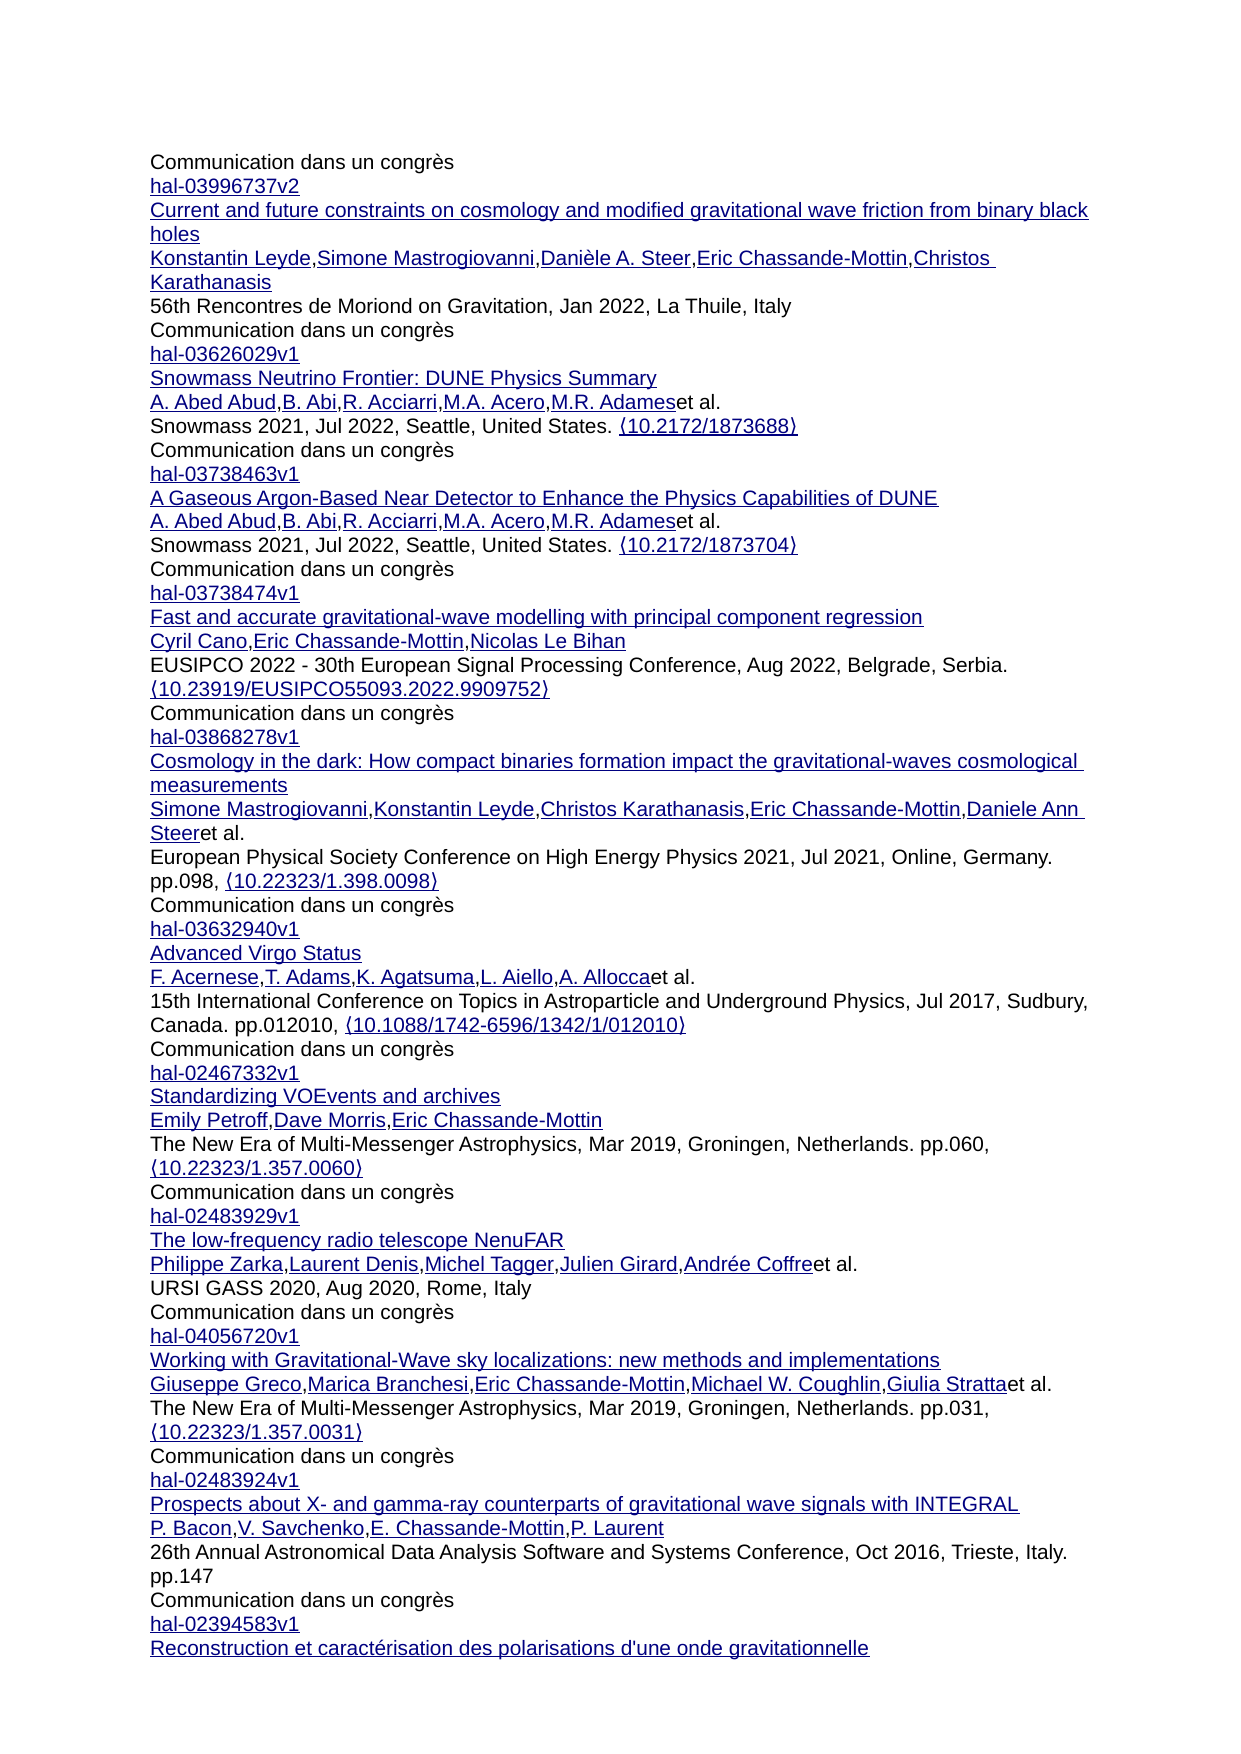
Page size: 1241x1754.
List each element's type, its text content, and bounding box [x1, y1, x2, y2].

table_cell Communication dans un congrès hal-03996737v2 [150, 150, 1090, 198]
table_cell Prospects about X- and gamma-ray counterparts of gravitational wave signals with INTEGRAL P. Bacon,V. Savchenko,E. Chassande-Mottin,P. Laurent 26th Annual Astronomical Data Analysis Software and Systems Conference, Oct 2016, Trieste, Italy. pp.147 Communication dans un congrès hal-02394583v1 [150, 1492, 1090, 1635]
table_cell Snowmass Neutrino Frontier: DUNE Physics Summary A. Abed Abud,B. Abi,R. Acciarri,M.A. Acero,M.R. Adameset al. Snowmass 2021, Jul 2022, Seattle, United States. ⟨10.2172/1873688⟩ Communication dans un congrès hal-03738463v1 [150, 366, 1090, 485]
table_cell Advanced Virgo Status F. Acernese,T. Adams,K. Agatsuma,L. Aiello,A. Alloccaet al. 15th International Conference on Topics in Astroparticle and Underground Physics, Jul 2017, Sudbury, Canada. pp.012010, ⟨10.1088/1742-6596/1342/1/012010⟩ Communication dans un congrès hal-02467332v1 [150, 941, 1090, 1084]
table_cell A Gaseous Argon-Based Near Detector to Enhance the Physics Capabilities of DUNE A. Abed Abud,B. Abi,R. Acciarri,M.A. Acero,M.R. Adameset al. Snowmass 2021, Jul 2022, Seattle, United States. ⟨10.2172/1873704⟩ Communication dans un congrès hal-03738474v1 [150, 485, 1090, 605]
table_cell Working with Gravitational-Wave sky localizations: new methods and implementations Giuseppe Greco,Marica Branchesi,Eric Chassande-Mottin,Michael W. Coughlin,Giulia Strattaet al. The New Era of Multi-Messenger Astrophysics, Mar 2019, Groningen, Netherlands. pp.031, ⟨10.22323/1.357.0031⟩ Communication dans un congrès hal-02483924v1 [150, 1348, 1090, 1492]
table_cell Cosmology in the dark: How compact binaries formation impact the gravitational-waves cosmological measurements Simone Mastrogiovanni,Konstantin Leyde,Christos Karathanasis,Eric Chassande-Mottin,Daniele Ann Steeret al. European Physical Society Conference on High Energy Physics 2021, Jul 2021, Online, Germany. pp.098, ⟨10.22323/1.398.0098⟩ Communication dans un congrès hal-03632940v1 [150, 749, 1090, 941]
table_cell Current and future constraints on cosmology and modified gravitational wave friction from binary black holes Konstantin Leyde,Simone Mastrogiovanni,Danièle A. Steer,Eric Chassande-Mottin,Christos Karathanasis 56th Rencontres de Moriond on Gravitation, Jan 2022, La Thuile, Italy Communication dans un congrès hal-03626029v1 [150, 198, 1090, 366]
table_cell Fast and accurate gravitational-wave modelling with principal component regression Cyril Cano,Eric Chassande-Mottin,Nicolas Le Bihan EUSIPCO 2022 - 30th European Signal Processing Conference, Aug 2022, Belgrade, Serbia. ⟨10.23919/EUSIPCO55093.2022.9909752⟩ Communication dans un congrès hal-03868278v1 [150, 605, 1090, 749]
table_cell Reconstruction et caractérisation des polarisations d'une onde gravitationnelle [150, 1635, 1090, 1659]
table_cell The low-frequency radio telescope NenuFAR Philippe Zarka,Laurent Denis,Michel Tagger,Julien Girard,Andrée Coffreet al. URSI GASS 2020, Aug 2020, Rome, Italy Communication dans un congrès hal-04056720v1 [150, 1228, 1090, 1348]
table_cell Standardizing VOEvents and archives Emily Petroff,Dave Morris,Eric Chassande-Mottin The New Era of Multi-Messenger Astrophysics, Mar 2019, Groningen, Netherlands. pp.060, ⟨10.22323/1.357.0060⟩ Communication dans un congrès hal-02483929v1 [150, 1084, 1090, 1228]
